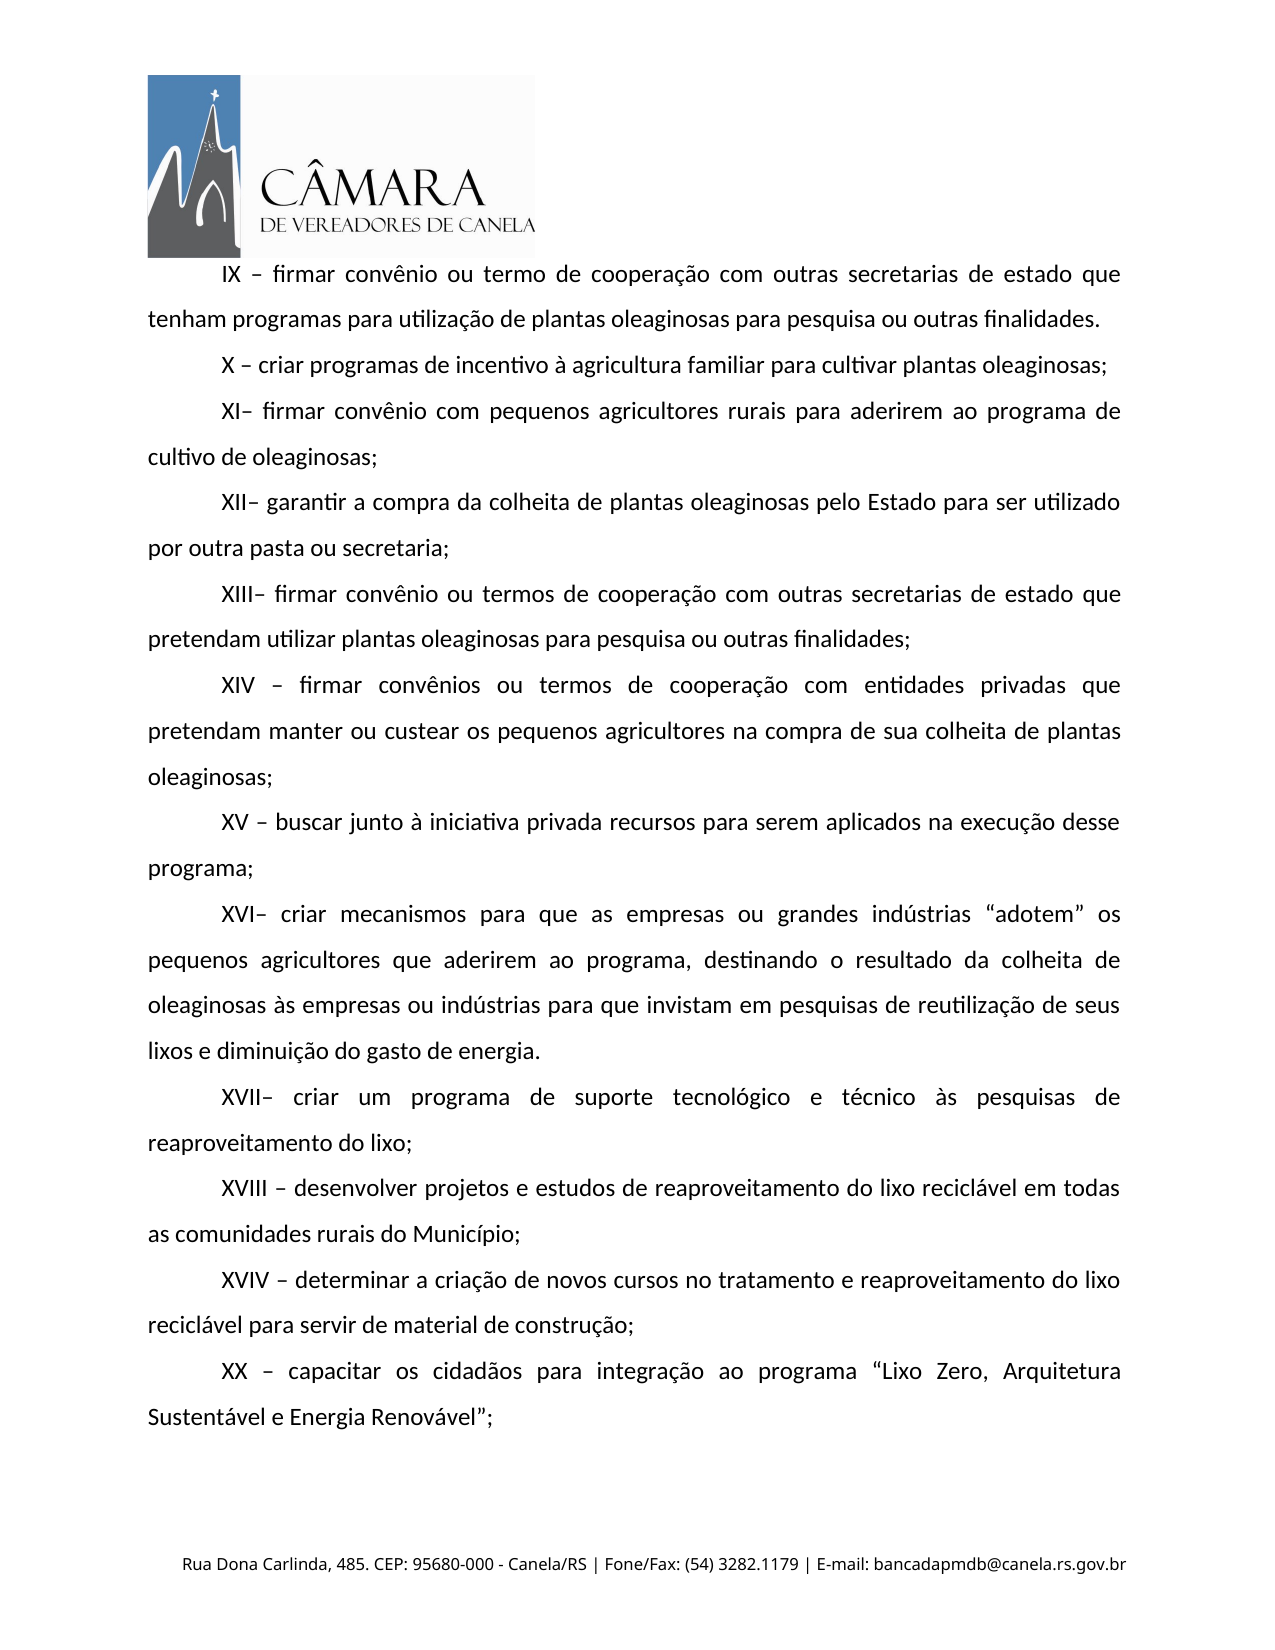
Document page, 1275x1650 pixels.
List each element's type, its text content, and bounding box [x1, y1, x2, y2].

text XVIV – determinar a criação de novos cursos no tratamento e reaproveitamento do lixo reciclável para servir de material de construção; [148, 1264, 1122, 1340]
text XX – capacitar os cidadãos para integração ao programa “Lixo Zero, Arquitetura Sustentável e Energia Renovável”; [148, 1355, 1122, 1432]
text IX – firmar convênio ou termo de cooperação com outras secretarias de estado que tenham programas para utilização de plantas oleaginosas para pesquisa ou outras finalidades. [148, 258, 1122, 334]
text XVIII – desenvolver projetos e estudos de reaproveitamento do lixo reciclável em todas as comunidades rurais do Município; [148, 1172, 1122, 1249]
text XII– garantir a compra da colheita de plantas oleaginosas pelo Estado para ser utilizado por outra pasta ou secretaria; [148, 486, 1122, 563]
text XIV – firmar convênios ou termos de cooperação com entidades privadas que pretendam manter ou custear os pequenos agricultores na compra de sua colheita de plantas oleaginosas; [148, 669, 1122, 791]
text XVI– criar mecanismos para que as empresas ou grandes indústrias “adotem” os pequenos agricultores que aderirem ao programa, destinando o resultado da colheita de oleaginosas às empresas ou indústrias para que invistam em pesquisas de reutilização de seus lixos e diminuição do gasto de energia. [148, 898, 1122, 1066]
text X – criar programas de incentivo à agricultura familiar para cultivar plantas oleaginosas; [148, 349, 1122, 380]
text XI– firmar convênio com pequenos agricultores rurais para aderirem ao programa de cultivo de oleaginosas; [148, 395, 1122, 471]
text XV – buscar junto à iniciativa privada recursos para serem aplicados na execução desse programa; [148, 807, 1122, 883]
text XVII– criar um programa de suporte tecnológico e técnico às pesquisas de reaproveitamento do lixo; [148, 1081, 1122, 1157]
picture [147, 75, 536, 258]
text XIII– firmar convênio ou termos de cooperação com outras secretarias de estado que pretendam utilizar plantas oleaginosas para pesquisa ou outras finalidades; [148, 578, 1122, 654]
